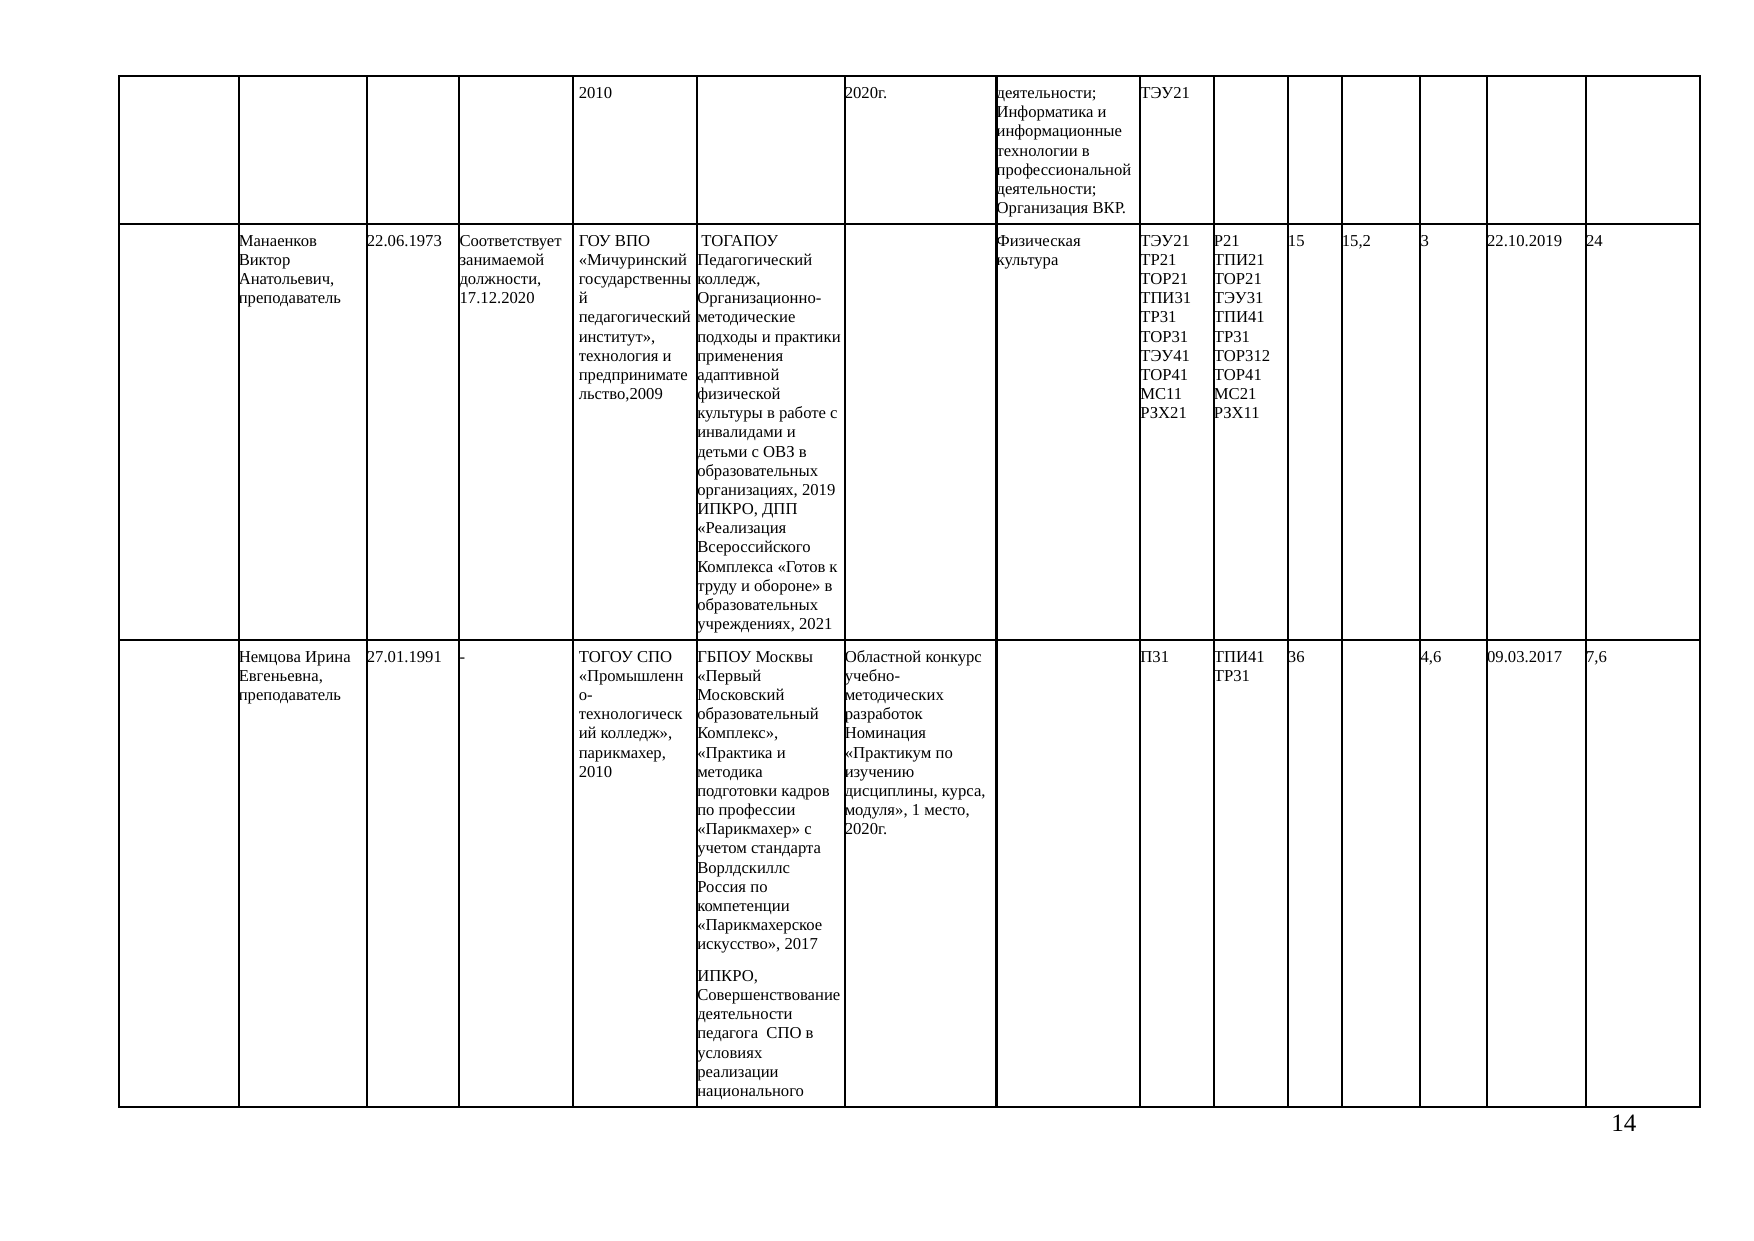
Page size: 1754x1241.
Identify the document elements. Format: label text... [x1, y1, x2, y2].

table_cell Областной конкурс учебно-методических разработок Номинация «Практикум по изучению дисциплины, курса, модуля», 1 место, 2020г. [846, 641, 995, 1106]
table_cell Соответствует занимаемой должности, 17.12.2020 [460, 225, 572, 639]
table_cell 4,6 [1421, 641, 1486, 1106]
table_cell ТЭУ21 ТР21 ТОР21 ТПИ31 ТР31 ТОР31 ТЭУ41 ТОР41 МС11 РЗХ21 [1141, 225, 1213, 639]
table_cell ГОУ ВПО «Мичуринский государственный педагогический институт», технология и предпринимательство,2009 [574, 225, 696, 639]
table_cell 3 [1421, 225, 1486, 639]
table_cell 22.06.1973 [368, 225, 458, 639]
table_cell [240, 77, 366, 223]
table_cell 15 [1289, 225, 1341, 639]
table_cell Немцова Ирина Евгеньевна, преподаватель [240, 641, 366, 1106]
table_cell 2010 [574, 77, 696, 223]
table_cell [698, 77, 844, 223]
table_cell [1343, 641, 1419, 1106]
table_cell Физическая культура [998, 225, 1139, 639]
table_cell 27.01.1991 [368, 641, 458, 1106]
table_cell Манаенков Виктор Анатольевич, преподаватель [240, 225, 366, 639]
table_cell [120, 641, 238, 1106]
table_cell 15,2 [1343, 225, 1419, 639]
table_cell 2020г. [846, 77, 995, 223]
table_cell ТОГОУ СПО «Промышленно-технологический колледж», парикмахер, 2010 [574, 641, 696, 1106]
table_cell 22.10.2019 [1488, 225, 1585, 639]
table_cell [846, 225, 995, 639]
table_cell ТПИ41 ТР31 [1215, 641, 1287, 1106]
table_cell [1488, 77, 1585, 223]
table_cell [998, 641, 1139, 1106]
table_cell П31 [1141, 641, 1213, 1106]
table_cell 24 [1587, 225, 1699, 639]
table_cell [1215, 77, 1287, 223]
table_cell Р21 ТПИ21 ТОР21 ТЭУ31 ТПИ41 ТР31 ТОР312 ТОР41 МС21 РЗХ11 [1215, 225, 1287, 639]
table_cell 09.03.2017 [1488, 641, 1585, 1106]
table_cell [1587, 77, 1699, 223]
table_cell [1289, 77, 1341, 223]
table_cell 36 [1289, 641, 1341, 1106]
table_cell [120, 77, 238, 223]
table_cell ТОГАПОУ Педагогический колледж, Организационно-методические подходы и практики применения адаптивной физической культуры в работе с инвалидами и детьми с ОВЗ в образовательных организациях, 2019 ИПКРО, ДПП «Реализация Всероссийского Комплекса «Готов к труду и обороне» в образовательных учреждениях, 2021 [698, 225, 844, 639]
table_cell ГБПОУ Москвы «Первый Московский образовательный Комплекс», «Практика и методика подготовки кадров по профессии «Парикмахер» с учетом стандарта Ворлдскиллс Россия по компетенции «Парикмахерское искусство», 2017 ИПКРО, Совершенствование деятельности педагога СПО в условиях реализации национального [698, 641, 844, 1106]
table_cell - [460, 77, 572, 223]
table_cell 7,6 [1587, 641, 1699, 1106]
table_cell [1343, 77, 1419, 223]
table_cell - [460, 641, 572, 1106]
table_cell [120, 225, 238, 639]
table_cell деятельности; Информатика и информационные технологии в профессиональной деятельности; Организация ВКР. [998, 77, 1139, 223]
table_cell ТЭУ21 [1141, 77, 1213, 223]
table_cell [1421, 77, 1486, 223]
table_cell [368, 77, 458, 223]
